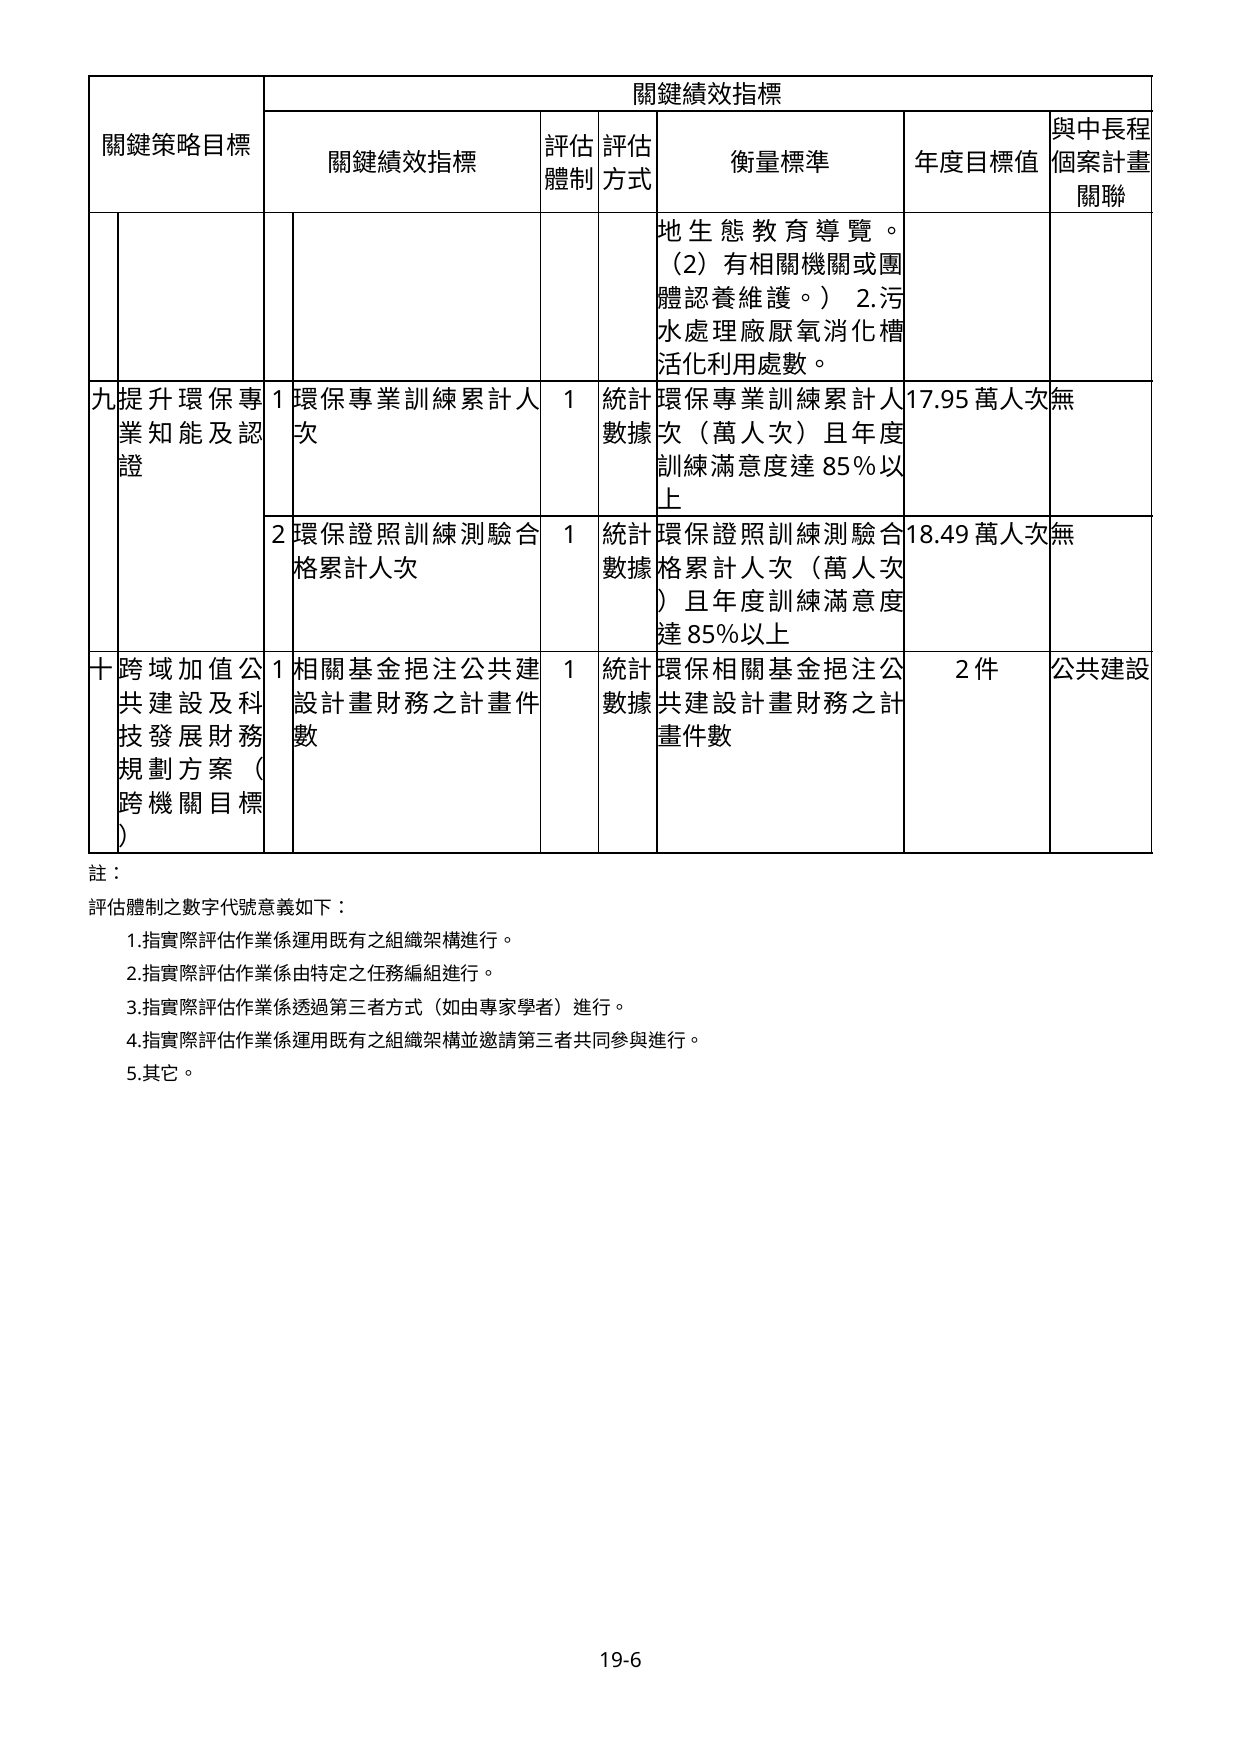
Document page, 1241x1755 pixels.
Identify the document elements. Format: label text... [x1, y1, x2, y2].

table_cell 環保證照訓練測驗合格累計人次 [294, 517, 540, 651]
table_cell 關鍵績效指標 [265, 112, 540, 212]
table_cell 八 [90, 213, 117, 380]
table_cell 公共建設 [1051, 652, 1151, 852]
text 5.其它。 [89, 1054, 1152, 1087]
table_cell 環保相關基金挹注公共建設計畫財務之計畫件數 [658, 652, 903, 852]
text 評估體制之數字代號意義如下： [89, 887, 1152, 921]
table_cell 無 [1051, 517, 1151, 651]
table_cell 統計數據 [599, 382, 656, 515]
table_cell 17.95萬人次 [905, 382, 1049, 515]
table_cell [905, 213, 1049, 380]
table_cell 2 [265, 517, 292, 651]
table_cell 環保專業訓練累計人次（萬人次）且年度訓練滿意度達85％以上 [658, 382, 903, 515]
table_cell 環保專業訓練累計人次 [294, 382, 540, 515]
table_header 關鍵策略目標 [90, 77, 263, 212]
table_cell [265, 213, 292, 380]
text 1.指實際評估作業係運用既有之組織架構進行。 [89, 921, 1152, 954]
table_cell 提升資源使用效率 [119, 213, 263, 380]
table_cell 1 [541, 517, 598, 651]
table_cell 相關基金挹注公共建設計畫財務之計畫件數 [294, 652, 540, 852]
table_cell 年度目標值 [905, 112, 1049, 212]
table_cell 環保證照訓練測驗合格累計人次（萬人次）且年度訓練滿意度達85％以上 [658, 517, 903, 651]
text 註： [89, 854, 1152, 887]
table_cell [541, 213, 598, 380]
table_cell [599, 213, 656, 380]
table_cell 評估 方式 [599, 112, 656, 212]
table_cell 十 [90, 652, 117, 852]
table_cell 地生態教育導覽。（2）有相關機關或團體認養維護。） 2.污水處理廠厭氧消化槽活化利用處數。 [658, 213, 903, 380]
table_header 關鍵績效指標 [265, 77, 1151, 110]
table_cell 無 [1051, 382, 1151, 515]
table_cell [294, 213, 540, 380]
table_cell 1 [265, 652, 292, 852]
text 2.指實際評估作業係由特定之任務編組進行。 [89, 954, 1152, 987]
table_cell 18.49萬人次 [905, 517, 1049, 651]
table_cell 統計數據 [599, 517, 656, 651]
table_cell 跨域加值公共建設及科技發展財務規劃方案（跨機關目標） [119, 652, 263, 852]
text 3.指實際評估作業係透過第三者方式（如由專家學者）進行。 [89, 987, 1152, 1021]
table_cell 2件 [905, 652, 1049, 852]
table_cell 評估 體制 [541, 112, 598, 212]
table_cell 提升環保專業知能及認證 [119, 382, 263, 651]
table_cell 統計數據 [599, 652, 656, 852]
table_cell 衡量標準 [658, 112, 903, 212]
table_cell 1 [541, 652, 598, 852]
table_cell 與中長程個案計畫關聯 [1051, 112, 1151, 212]
table_cell 1 [541, 382, 598, 515]
text 4.指實際評估作業係運用既有之組織架構並邀請第三者共同參與進行。 [89, 1021, 1152, 1054]
table_cell [1051, 213, 1151, 380]
table_cell 九 [90, 382, 117, 651]
table_cell 1 [265, 382, 292, 515]
